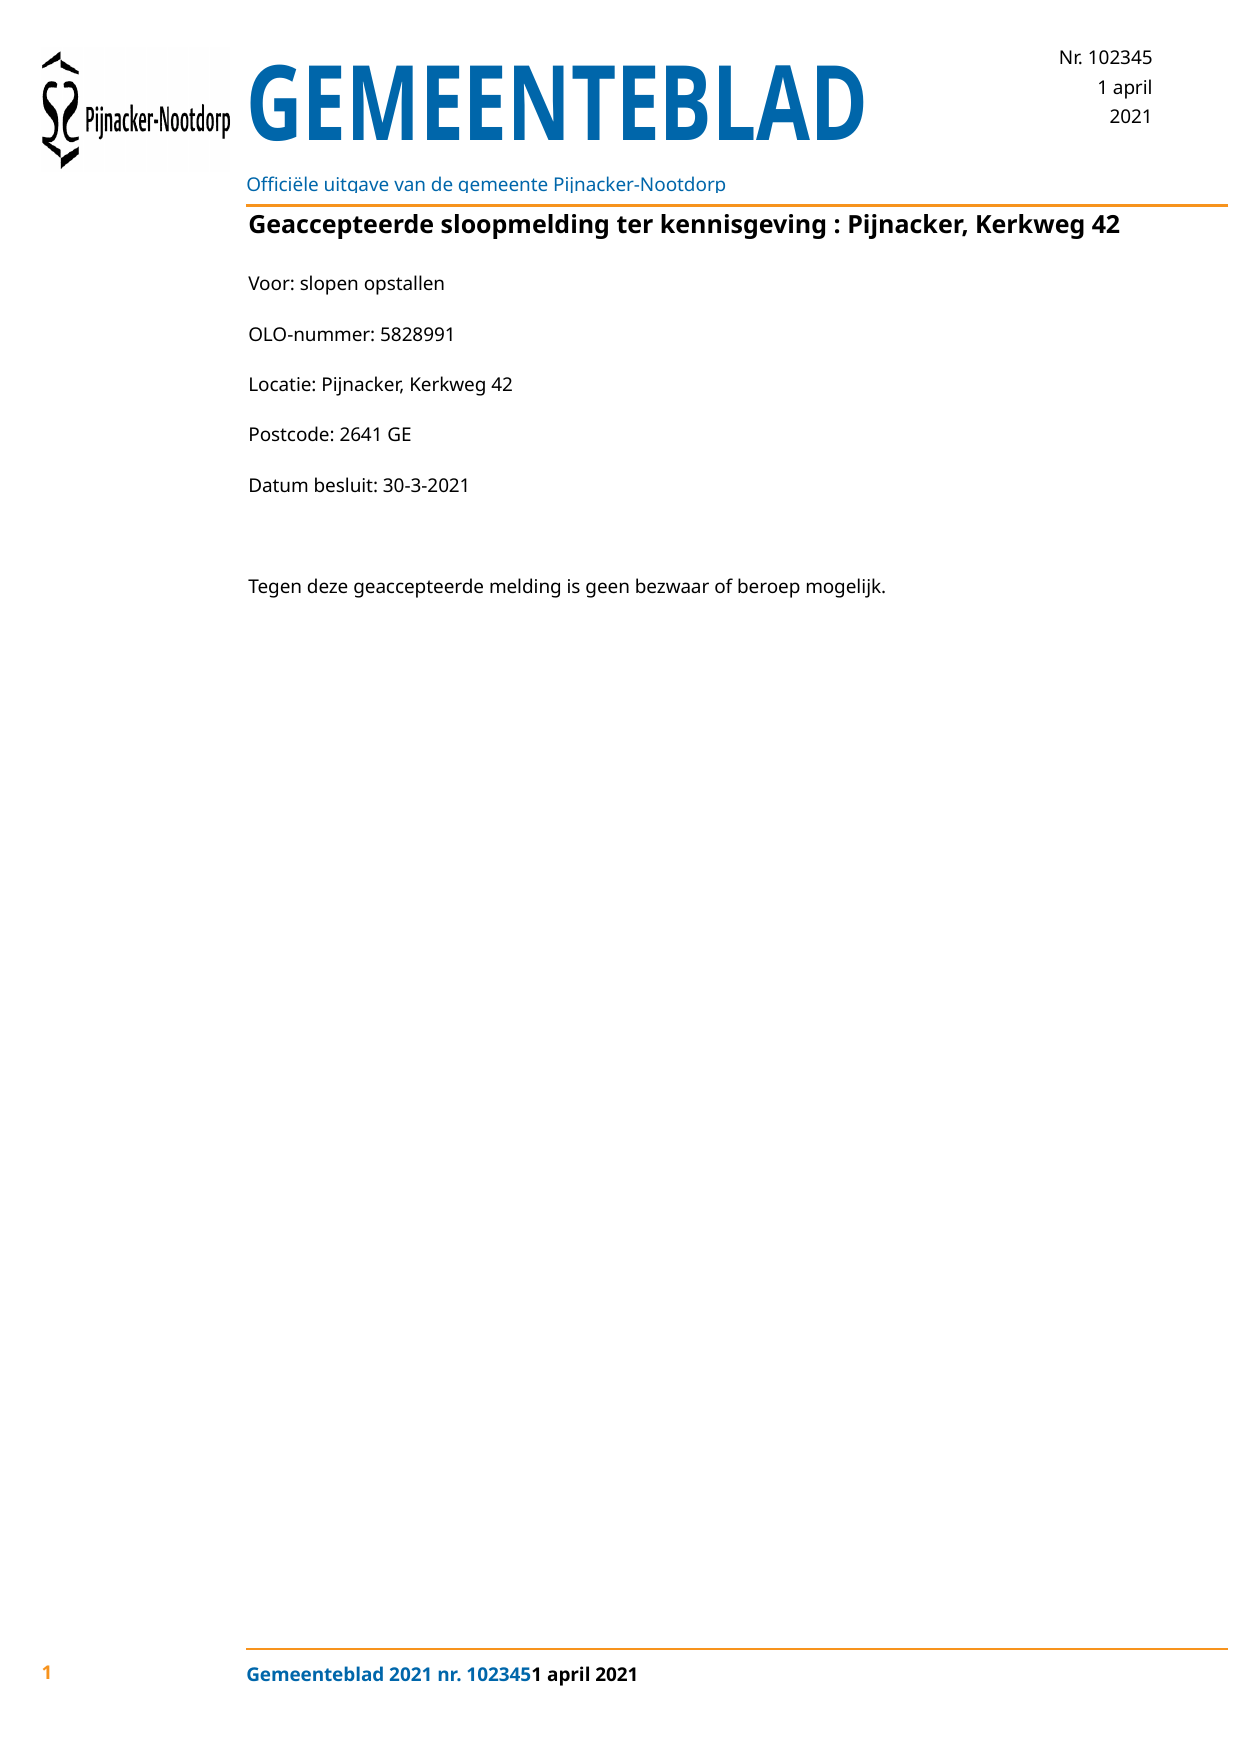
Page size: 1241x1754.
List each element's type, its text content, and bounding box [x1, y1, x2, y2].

text Postcode: 2641 GE [248, 422, 1152, 447]
picture [41, 47, 231, 172]
text Locatie: Pijnacker, Kerkweg 42 [248, 371, 1152, 397]
text OLO-nummer: 5828991 [248, 321, 1152, 346]
text Tegen deze geaccepteerde melding is geen bezwaar of beroep mogelijk. [248, 573, 1152, 598]
text Geaccepteerde sloopmelding ter kennisgeving : Pijnacker, Kerkweg 42 [248, 207, 1152, 241]
text Voor: slopen opstallen [248, 270, 1152, 296]
text Datum besluit: 30-3-2021 [248, 472, 1152, 498]
